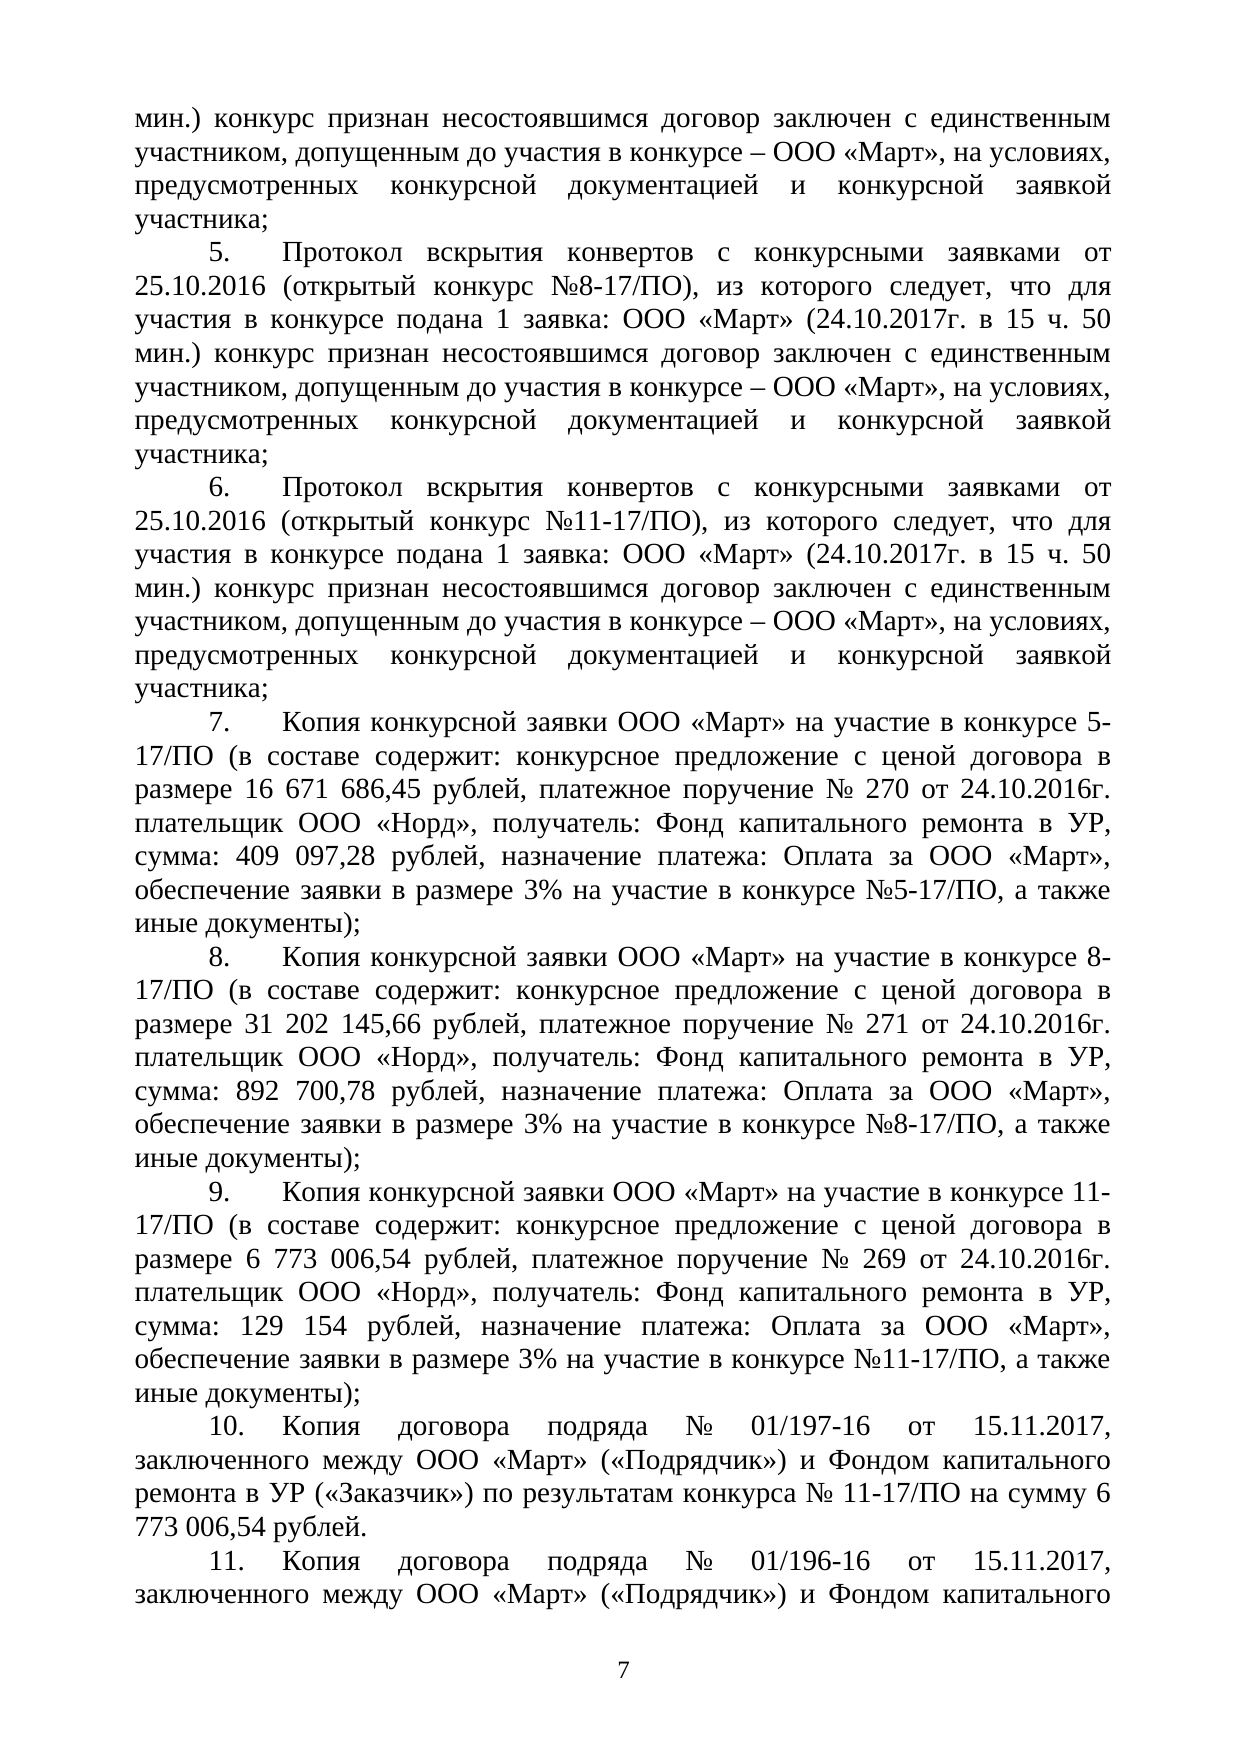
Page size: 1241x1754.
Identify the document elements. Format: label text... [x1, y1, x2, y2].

text 5. Протокол вскрытия конвертов с конкурсными заявками от 25.10.2016 (открытый конкурс №8-17/ПО), из которого следует, что для участия в конкурсе подана 1 заявка: ООО «Март» (24.10.2017г. в 15 ч. 50 мин.) конкурс признан несостоявшимся договор заключен с единственным участником, допущенным до участия в конкурсе – ООО «Март», на условиях, предусмотренных конкурсной документацией и конкурсной заявкой участника; [134, 234, 1112, 469]
text 9. Копия конкурсной заявки ООО «Март» на участие в конкурсе 11-17/ПО (в составе содержит: конкурсное предложение с ценой договора в размере 6 773 006,54 рублей, платежное поручение № 269 от 24.10.2016г. плательщик ООО «Норд», получатель: Фонд капитального ремонта в УР, сумма: 129 154 рублей, назначение платежа: Оплата за ООО «Март», обеспечение заявки в размере 3% на участие в конкурсе №11-17/ПО, а также иные документы); [134, 1174, 1112, 1408]
text 6. Протокол вскрытия конвертов с конкурсными заявками от 25.10.2016 (открытый конкурс №11-17/ПО), из которого следует, что для участия в конкурсе подана 1 заявка: ООО «Март» (24.10.2017г. в 15 ч. 50 мин.) конкурс признан несостоявшимся договор заключен с единственным участником, допущенным до участия в конкурсе – ООО «Март», на условиях, предусмотренных конкурсной документацией и конкурсной заявкой участника; [134, 469, 1112, 704]
text 7. Копия конкурсной заявки ООО «Март» на участие в конкурсе 5-17/ПО (в составе содержит: конкурсное предложение с ценой договора в размере 16 671 686,45 рублей, платежное поручение № 270 от 24.10.2016г. плательщик ООО «Норд», получатель: Фонд капитального ремонта в УР, сумма: 409 097,28 рублей, назначение платежа: Оплата за ООО «Март», обеспечение заявки в размере 3% на участие в конкурсе №5-17/ПО, а также иные документы); [134, 704, 1112, 939]
text 11. Копия договора подряда № 01/196-16 от 15.11.2017, заключенного между ООО «Март» («Подрядчик») и Фондом капитального [134, 1543, 1112, 1610]
text мин.) конкурс признан несостоявшимся договор заключен с единственным участником, допущенным до участия в конкурсе – ООО «Март», на условиях, предусмотренных конкурсной документацией и конкурсной заявкой участника; [134, 100, 1112, 234]
text 10. Копия договора подряда № 01/197-16 от 15.11.2017, заключенного между ООО «Март» («Подрядчик») и Фондом капитального ремонта в УР («Заказчик») по результатам конкурса № 11-17/ПО на сумму 6 773 006,54 рублей. [134, 1408, 1112, 1543]
text 8. Копия конкурсной заявки ООО «Март» на участие в конкурсе 8-17/ПО (в составе содержит: конкурсное предложение с ценой договора в размере 31 202 145,66 рублей, платежное поручение № 271 от 24.10.2016г. плательщик ООО «Норд», получатель: Фонд капитального ремонта в УР, сумма: 892 700,78 рублей, назначение платежа: Оплата за ООО «Март», обеспечение заявки в размере 3% на участие в конкурсе №8-17/ПО, а также иные документы); [134, 939, 1112, 1174]
